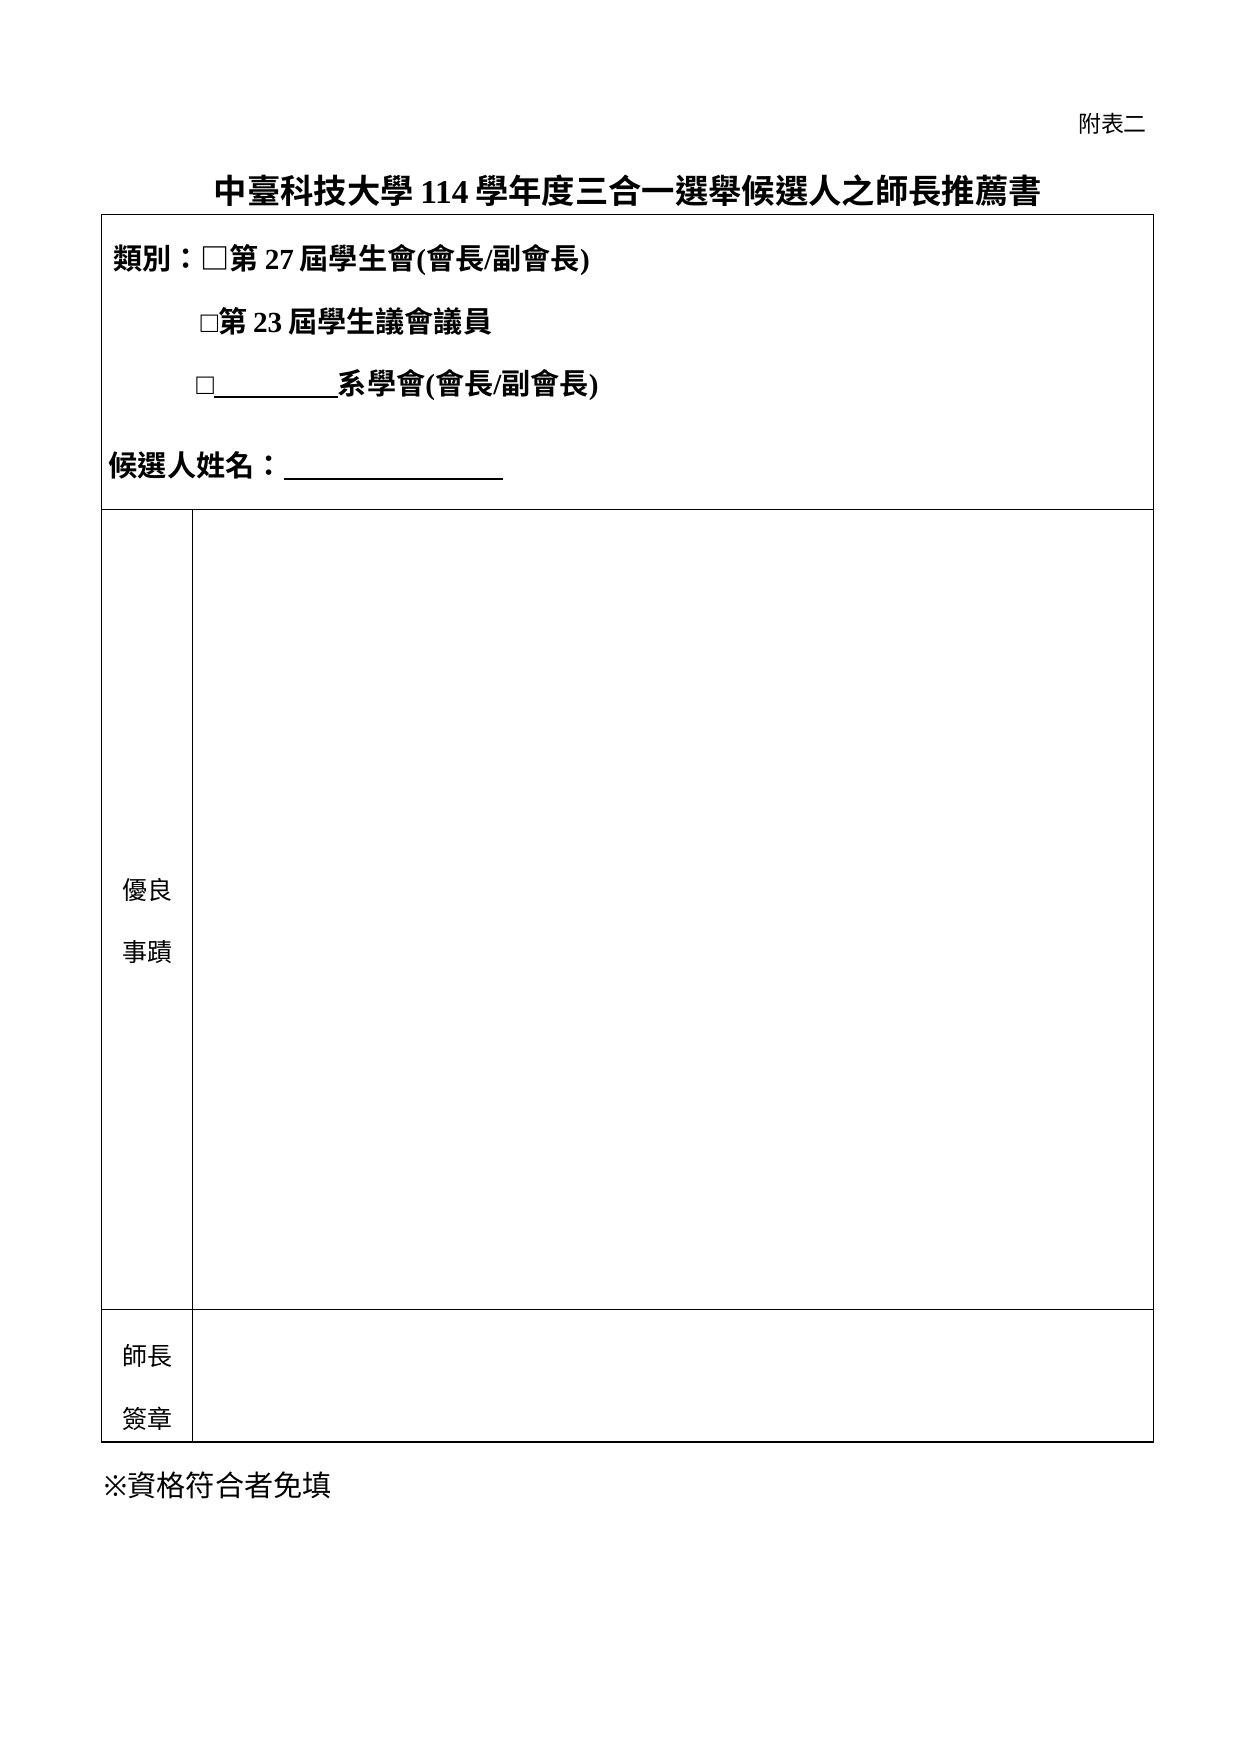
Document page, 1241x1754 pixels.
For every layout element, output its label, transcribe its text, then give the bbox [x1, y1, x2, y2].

table_cell 優良事蹟 [102, 510, 192, 1308]
text 附表二 [1078, 81, 1181, 143]
table_cell 師長簽章 [102, 1310, 192, 1441]
table_header 中臺科技大學114學年度三合一選舉候選人之師長推薦書 [102, 144, 1153, 214]
table_cell [193, 1310, 1153, 1441]
table_cell 類別：□第27屆學生會(會長/副會長) □第23屆學生議會議員 □ 系學會(會長/副會長) 候選人姓名： [102, 215, 1153, 509]
text ※資格符合者免填 [103, 1442, 1181, 1505]
table_cell [193, 510, 1153, 1308]
